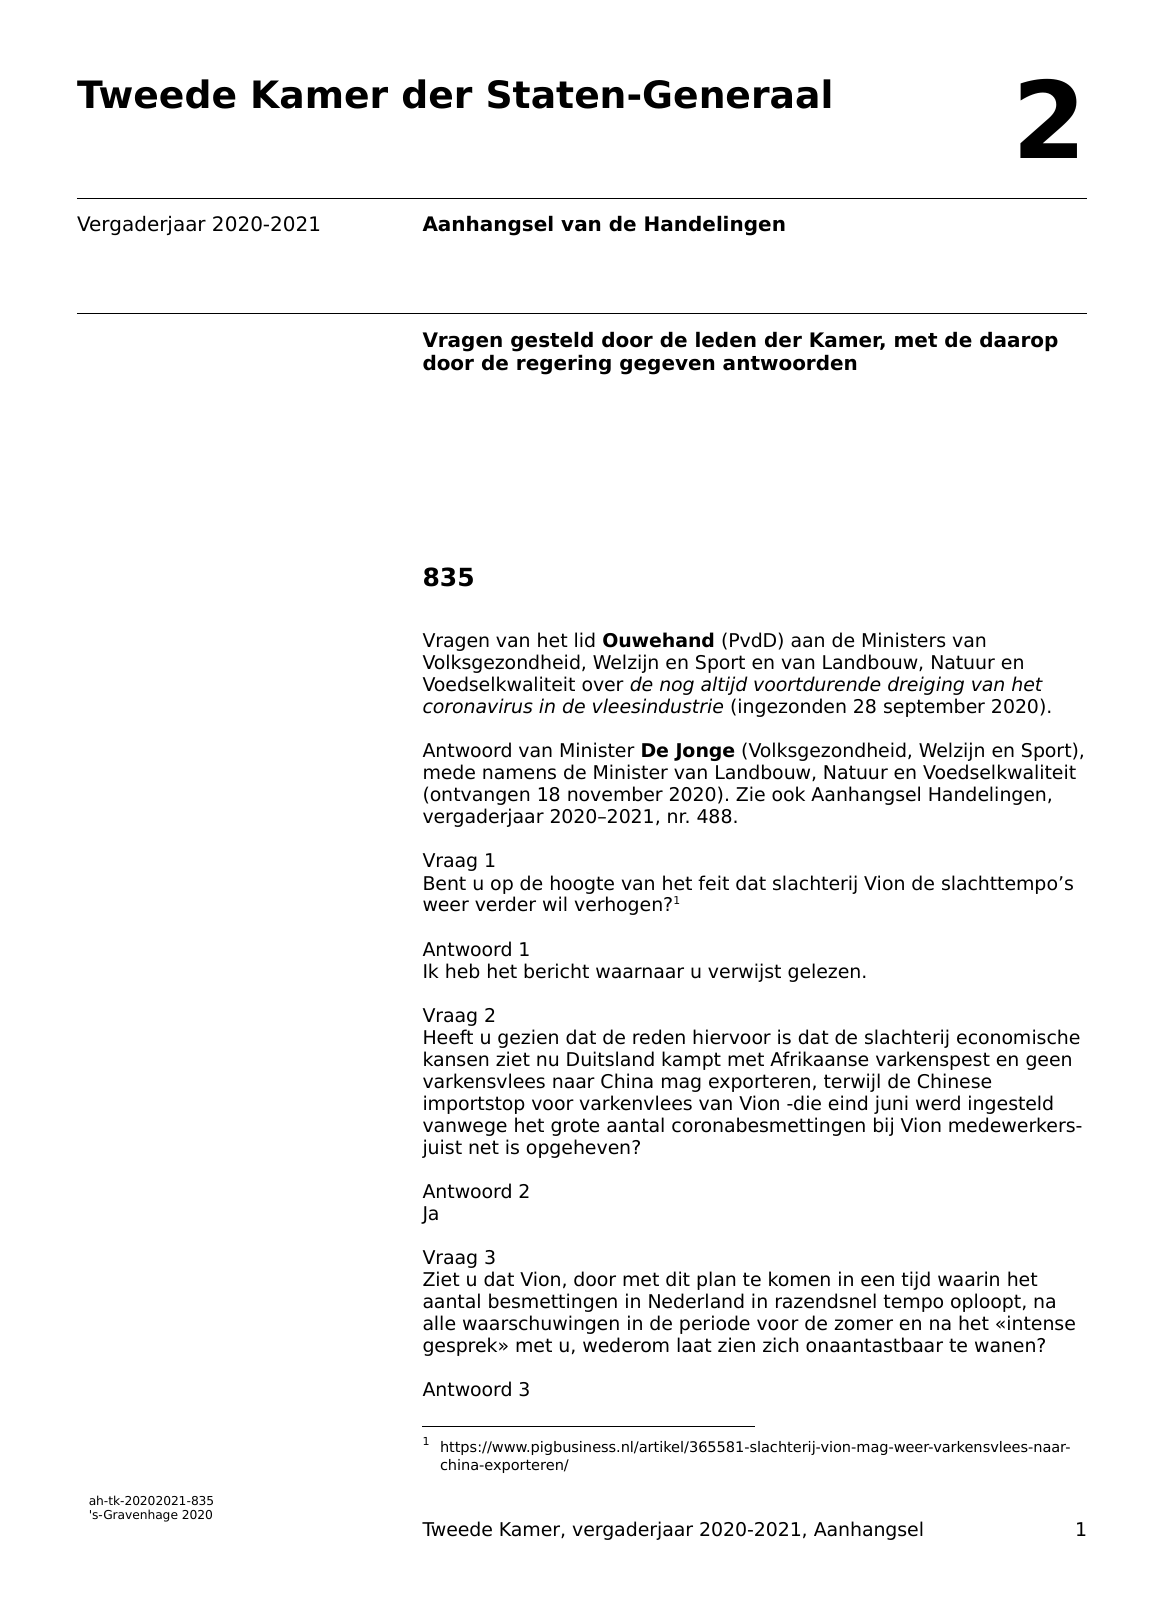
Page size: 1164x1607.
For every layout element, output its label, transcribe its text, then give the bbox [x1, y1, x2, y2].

text Antwoord van Minister De Jonge (Volksgezondheid, Welzijn en Sport), mede namens de Minister van Landbouw, Natuur en Voedselkwaliteit (ontvangen 18 november 2020). Zie ook Aanhangsel Handelingen, vergaderjaar 2020–2021, nr. 488. [422, 740, 1087, 828]
text Antwoord 1 [422, 938, 1087, 961]
table_header 2 [886, 59, 1087, 198]
text Ja [422, 1203, 1087, 1225]
table_cell Vragen gesteld door de leden der Kamer, met de daarop door de regering gegeven antwoorden [422, 314, 1087, 375]
table_header Tweede Kamer der Staten-Generaal [77, 59, 886, 198]
table_cell [77, 314, 422, 375]
text 835 [422, 563, 1087, 592]
text Vraag 2 [422, 1005, 1087, 1027]
text Heeft u gezien dat de reden hiervoor is dat de slachterij economische kansen ziet nu Duitsland kampt met Afrikaanse varkenspest en geen varkensvlees naar China mag exporteren, terwijl de Chinese importstop voor varkenvlees van Vion -die eind juni werd ingesteld vanwege het grote aantal coronabesmettingen bij Vion medewerkers- juist net is opgeheven? [422, 1027, 1087, 1158]
text Vraag 1 [422, 850, 1087, 872]
table_cell Aanhangsel van de Handelingen [422, 199, 1087, 313]
text 's-Gravenhage 2020 [88, 1508, 323, 1522]
text Antwoord 2 [422, 1181, 1087, 1203]
text ah-tk-20202021-835 [88, 1494, 323, 1508]
text Vragen van het lid Ouwehand (PvdD) aan de Ministers van Volksgezondheid, Welzijn en Sport en van Landbouw, Natuur en Voedselkwaliteit over de nog altijd voortdurende dreiging van het coronavirus in de vleesindustrie (ingezonden 28 september 2020). [422, 630, 1087, 718]
text Ziet u dat Vion, door met dit plan te komen in een tijd waarin het aantal besmettingen in Nederland in razendsnel tempo oploopt, na alle waarschuwingen in de periode voor de zomer en na het «intense gesprek» met u, wederom laat zien zich onaantastbaar te wanen? [422, 1269, 1087, 1357]
text Vraag 3 [422, 1247, 1087, 1269]
text Ik heb het bericht waarnaar u verwijst gelezen. [422, 961, 1087, 982]
table_cell Vergaderjaar 2020-2021 [77, 199, 422, 313]
text Bent u op de hoogte van het feit dat slachterij Vion de slachttempo’s weer verder wil verhogen? [422, 872, 1087, 916]
text https://www.pigbusiness.nl/artikel/365581-slachterij-vion-mag-weer-varkensvlees-naar-china-exporteren/ [422, 1435, 1087, 1474]
text Antwoord 3 [422, 1379, 1087, 1401]
